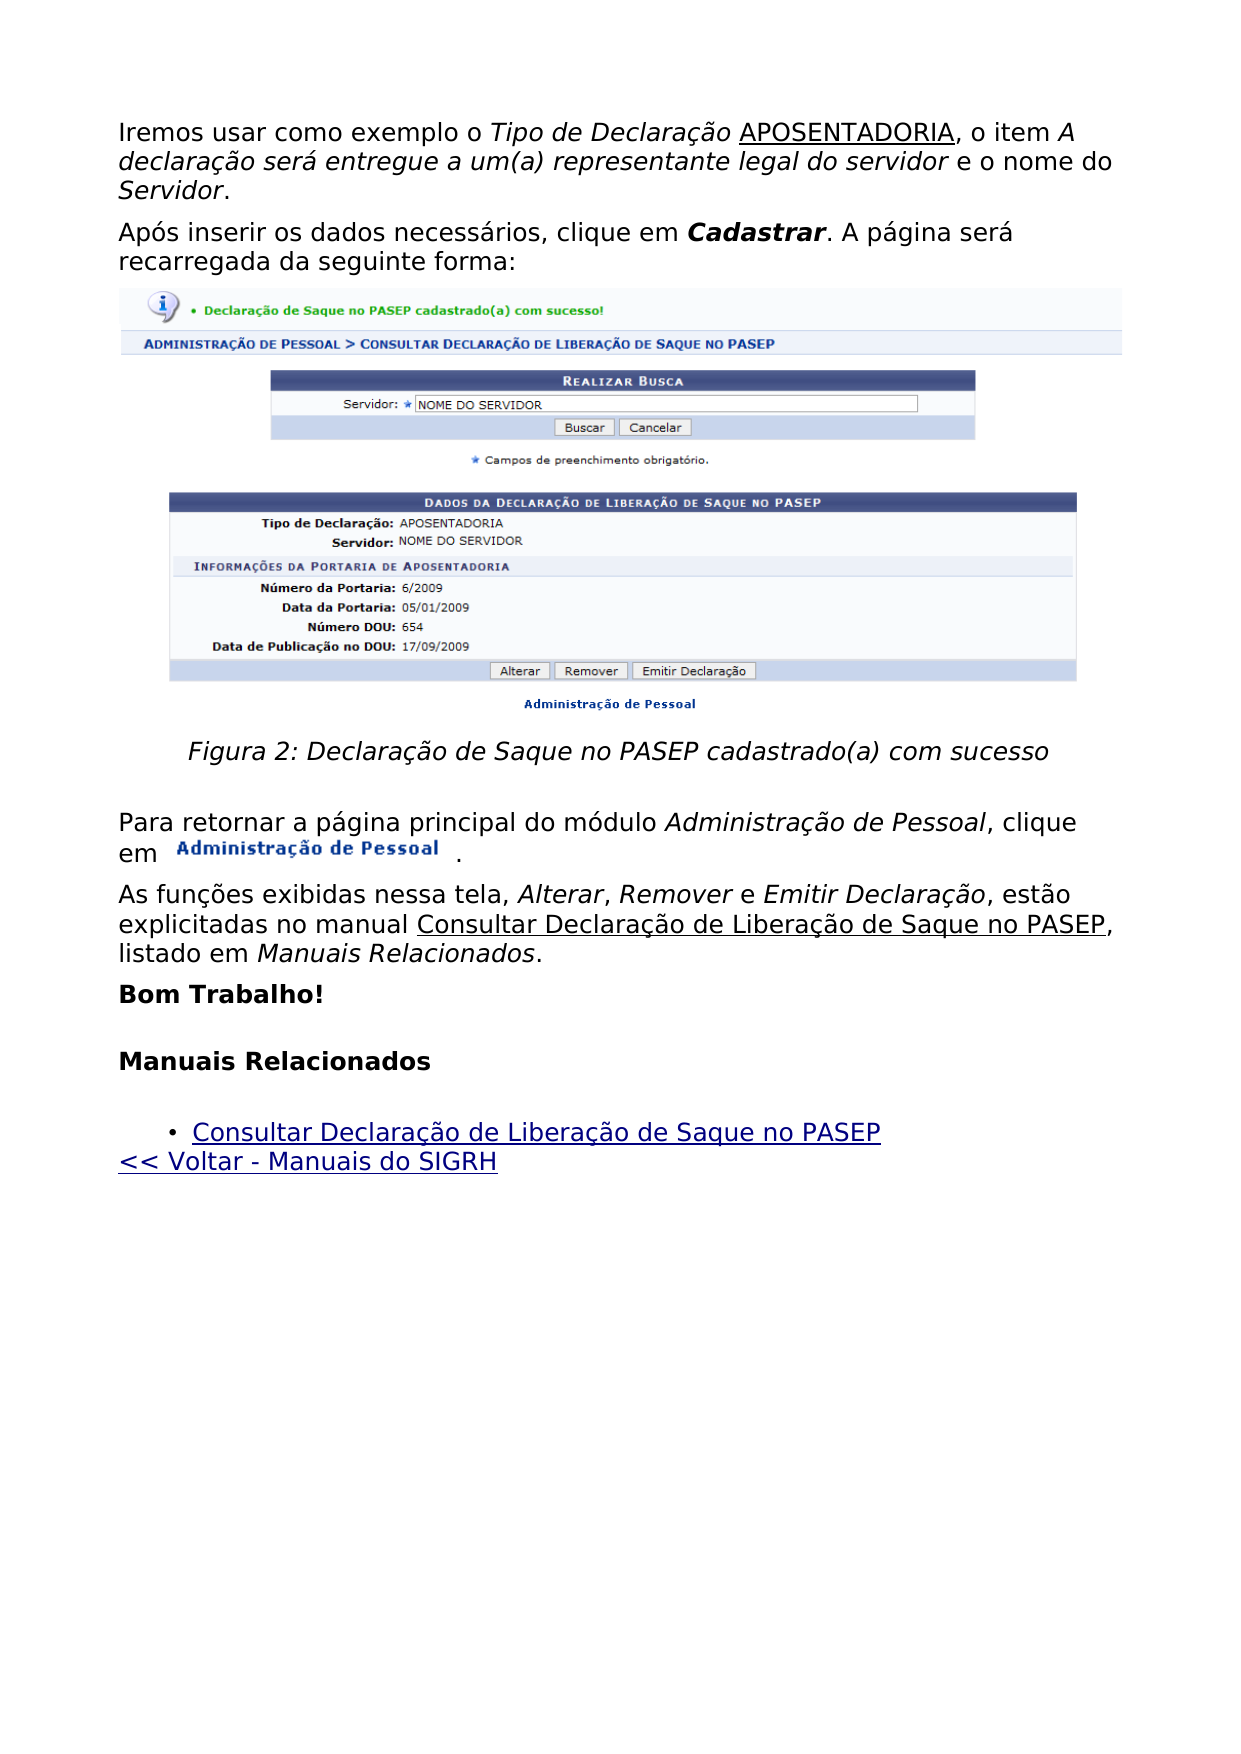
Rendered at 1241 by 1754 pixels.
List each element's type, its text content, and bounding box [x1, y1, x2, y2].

text Iremos usar como exemplo o Tipo de Declaração APOSENTADORIA, o item A declaração será entregue a um(a) representante legal do servidor e o nome do Servidor. [118, 118, 1122, 206]
picture [118, 288, 1123, 738]
subtitle Manuais Relacionados [118, 1047, 1122, 1076]
text << Voltar - Manuais do SIGRH [118, 1148, 1122, 1177]
picture [165, 837, 455, 863]
text As funções exibidas nessa tela, Alterar, Remover e Emitir Declaração, estão explicitadas no manual Consultar Declaração de Liberação de Saque no PASEP, listado em Manuais Relacionados. [118, 881, 1122, 968]
text Figura 2: Declaração de Saque no PASEP cadastrado(a) com sucesso [118, 738, 1122, 766]
text Para retornar a página principal do módulo Administração de Pessoal, clique em . [118, 808, 1122, 868]
text Após inserir os dados necessários, clique em Cadastrar. A página será recarregada da seguinte forma: [118, 218, 1122, 276]
text Bom Trabalho! [118, 981, 1122, 1010]
list Consultar Declaração de Liberação de Saque no PASEP [177, 1118, 1122, 1148]
